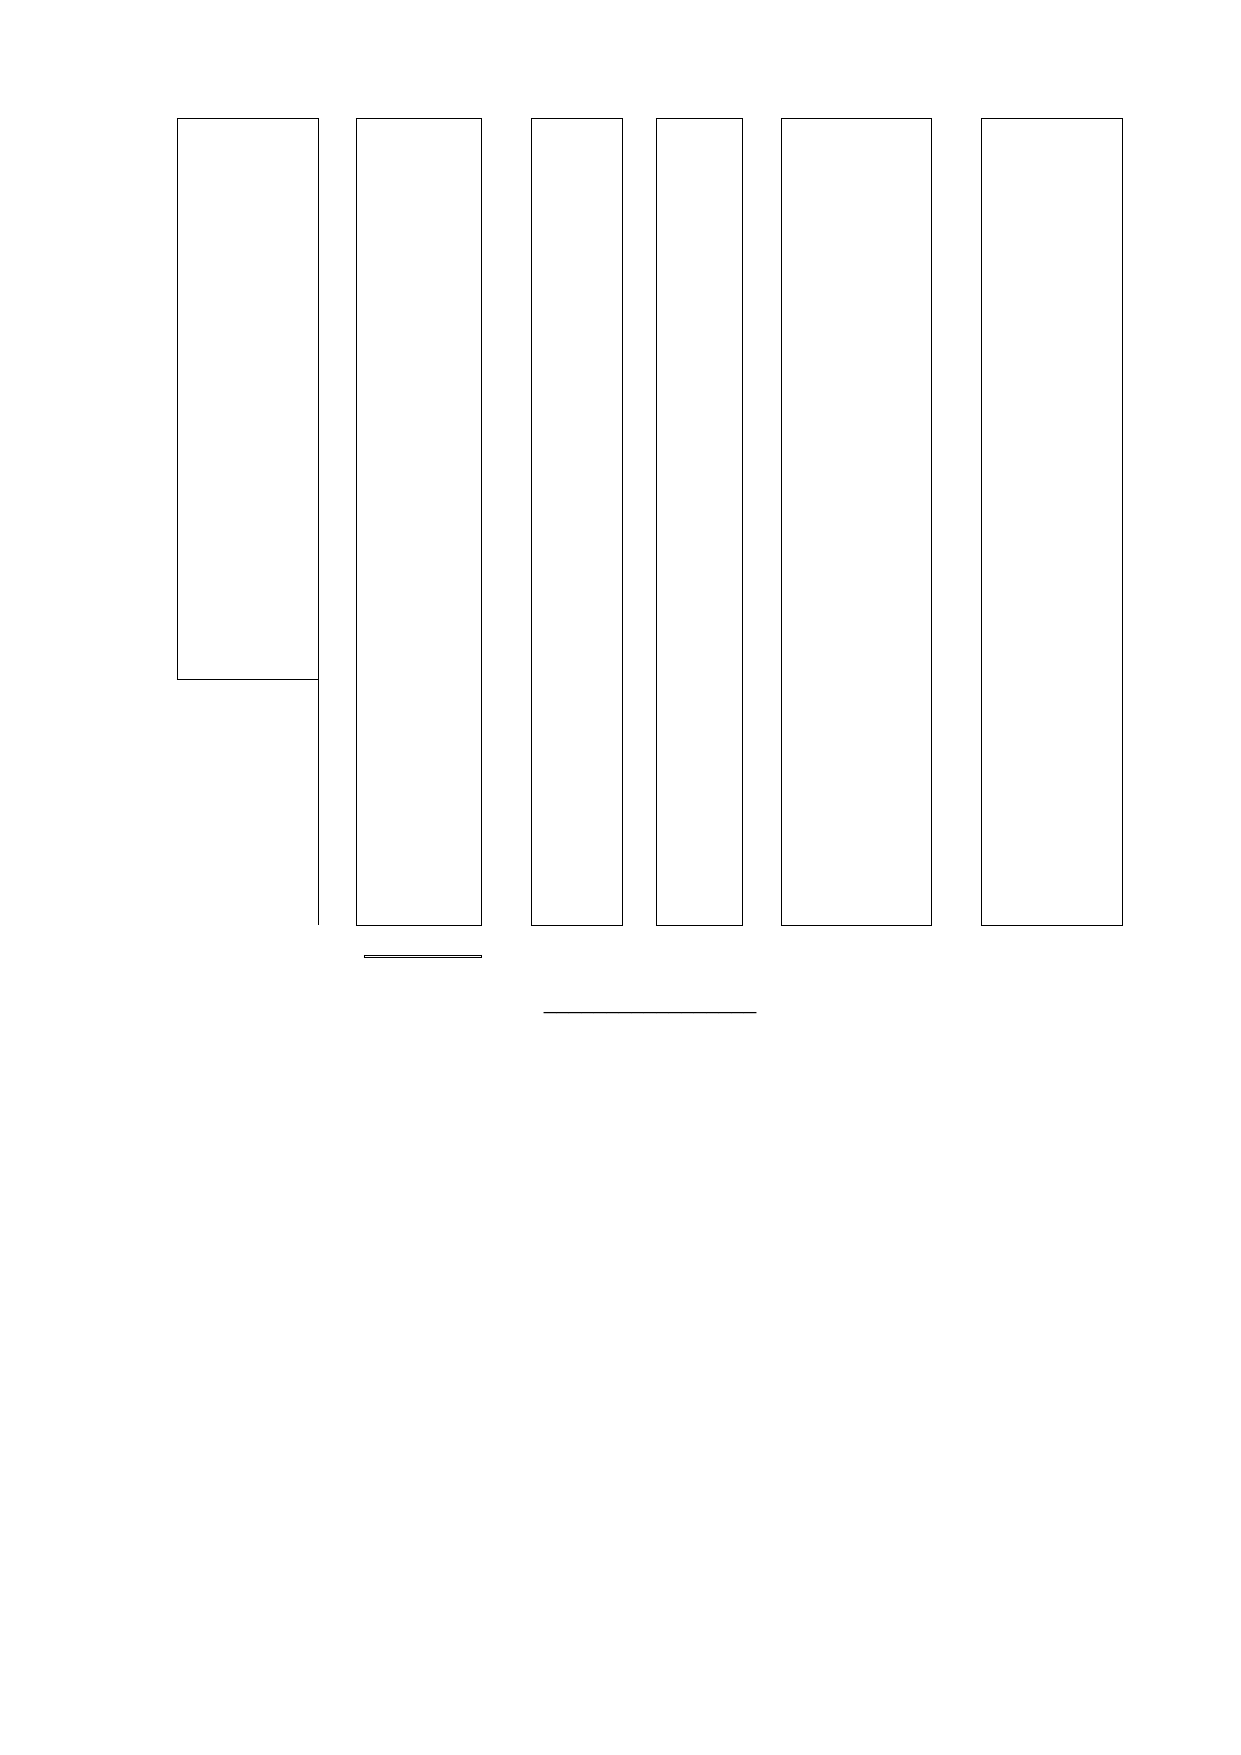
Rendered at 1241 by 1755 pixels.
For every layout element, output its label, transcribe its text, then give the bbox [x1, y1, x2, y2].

table_cell [177, 680, 318, 925]
table_header [932, 118, 981, 925]
table_header Ambulatori niai padaliniai Centrinė medcinos ekspertizės komisija Konsultacinė poliklinika (registratūra, gydytojų specialistų, funkcinės, spindulinės, laboratorinės diagnostikos, procedūrų kabinetai)i [357, 119, 481, 925]
table_header [482, 118, 531, 925]
table_header [319, 118, 356, 925]
table_header Stacionaras Priėmimo-skubios pagalbos skyrius Reanimacijos ir intensyvios terapijos skyrius (5 vietos) Vidaus ligų skyrius (25 vietos) Neurologijos skyrius (25 vietos) Reabilitacijos skyrius (15 vietų) Slaugos ir palaikomojo gydymo skyrius (30 vietų) Vaistinė [178, 119, 318, 678]
table_header Infrastruktūro s ir aptarnavimo padaliniai Raštinė Informacijos ir analizės skyrius Ūkio skyrius [782, 119, 931, 925]
table_header Vilniau s filialas Vedėja s Registratūra Pirminės asmens sveikatos priežiūros skyrius Antrinės asmens sveikatos priežiūros skyrius Ortopedinės odontologijos skyrius [657, 119, 742, 925]
table_header [743, 118, 781, 925]
text _________________ [177, 987, 1122, 1016]
table_header [623, 118, 656, 925]
table_header Kauno fi lialas Administracija Registratūra Pirminio lygio asmens sveikatos priežiūros kabinetai Antrinio lygio asmens sveikatos priežiūros gydytojų specialistų kabinetai Funkcinės, spindulinės, laboratorinės diagnostikos, procedūrų kabinetai Ūkio ir aptarnaujančio personalo grupė [532, 119, 622, 925]
table_header Buhalterija [982, 119, 1122, 925]
